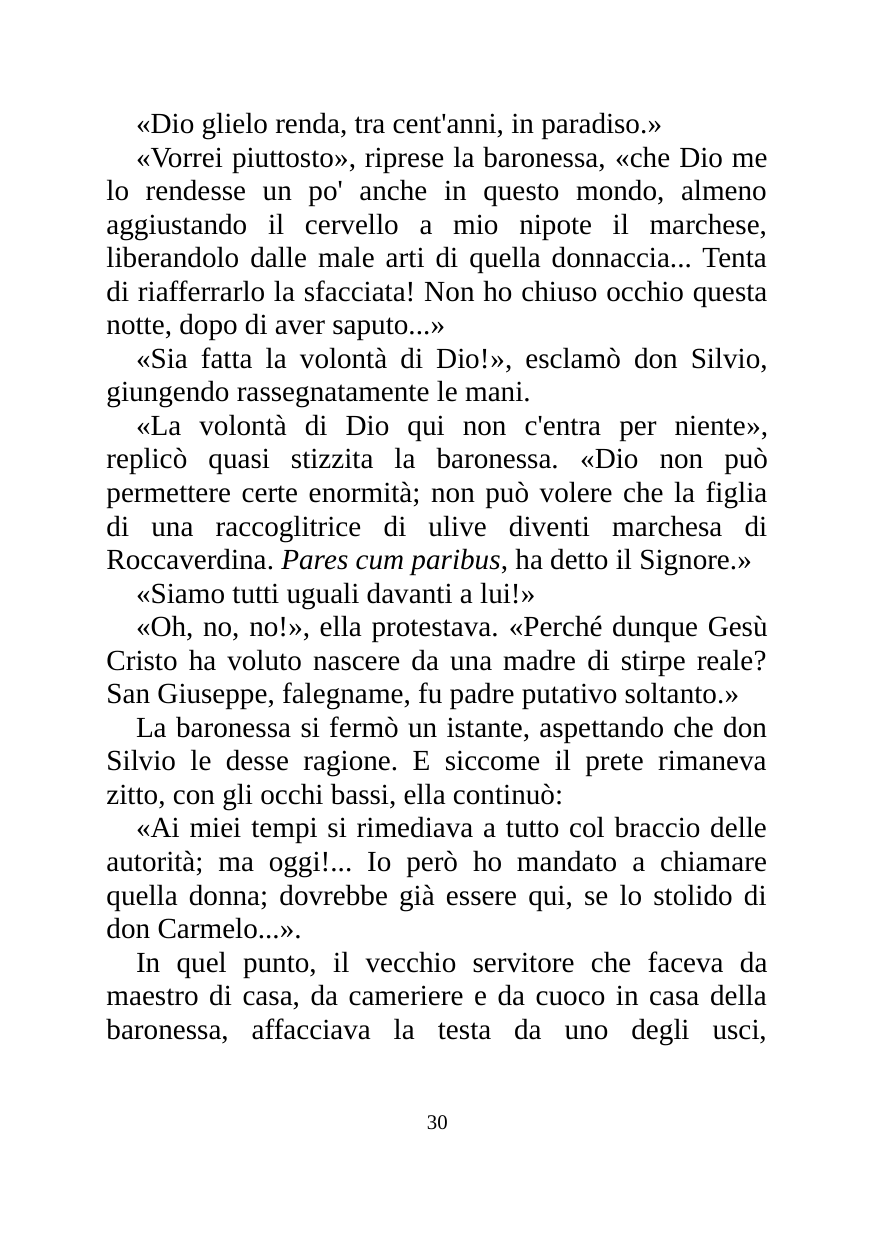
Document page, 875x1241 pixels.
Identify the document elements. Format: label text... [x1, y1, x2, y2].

text «Vorrei piuttosto», riprese la baronessa, «che Dio me lo rendesse un po' anche in questo mondo, almeno aggiustando il cervello a mio nipote il marchese, liberandolo dalle male arti di quella donnaccia... Tenta di riafferrarlo la sfacciata! Non ho chiuso occhio questa notte, dopo di aver saputo...» [106, 140, 768, 341]
text La baronessa si fermò un istante, aspettando che don Silvio le desse ragione. E siccome il prete rimaneva zitto, con gli occhi bassi, ella continuò: [106, 710, 768, 811]
text «Ai miei tempi si rimediava a tutto col braccio delle autorità; ma oggi!... Io però ho mandato a chiamare quella donna; dovrebbe già essere qui, se lo stolido di don Carmelo...». [106, 811, 768, 945]
text «Siamo tutti uguali davanti a lui!» [106, 576, 768, 609]
text «Sia fatta la volontà di Dio!», esclamò don Silvio, giungendo rassegnatamente le mani. [106, 341, 768, 408]
text In quel punto, il vecchio servitore che faceva da maestro di casa, da cameriere e da cuoco in casa della baronessa, affacciava la testa da uno degli usci, [106, 945, 768, 1045]
text «Dio glielo renda, tra cent'anni, in paradiso.» [106, 106, 768, 140]
text «La volontà di Dio qui non c'entra per niente», replicò quasi stizzita la baronessa. «Dio non può permettere certe enormità; non può volere che la figlia di una raccoglitrice di ulive diventi marchesa di Roccaverdina. Pares cum paribus, ha detto il Signore.» [106, 408, 768, 576]
text «Oh, no, no!», ella protestava. «Perché dunque Gesù Cristo ha voluto nascere da una madre di stirpe reale? San Giuseppe, falegname, fu padre putativo soltanto.» [106, 609, 768, 710]
